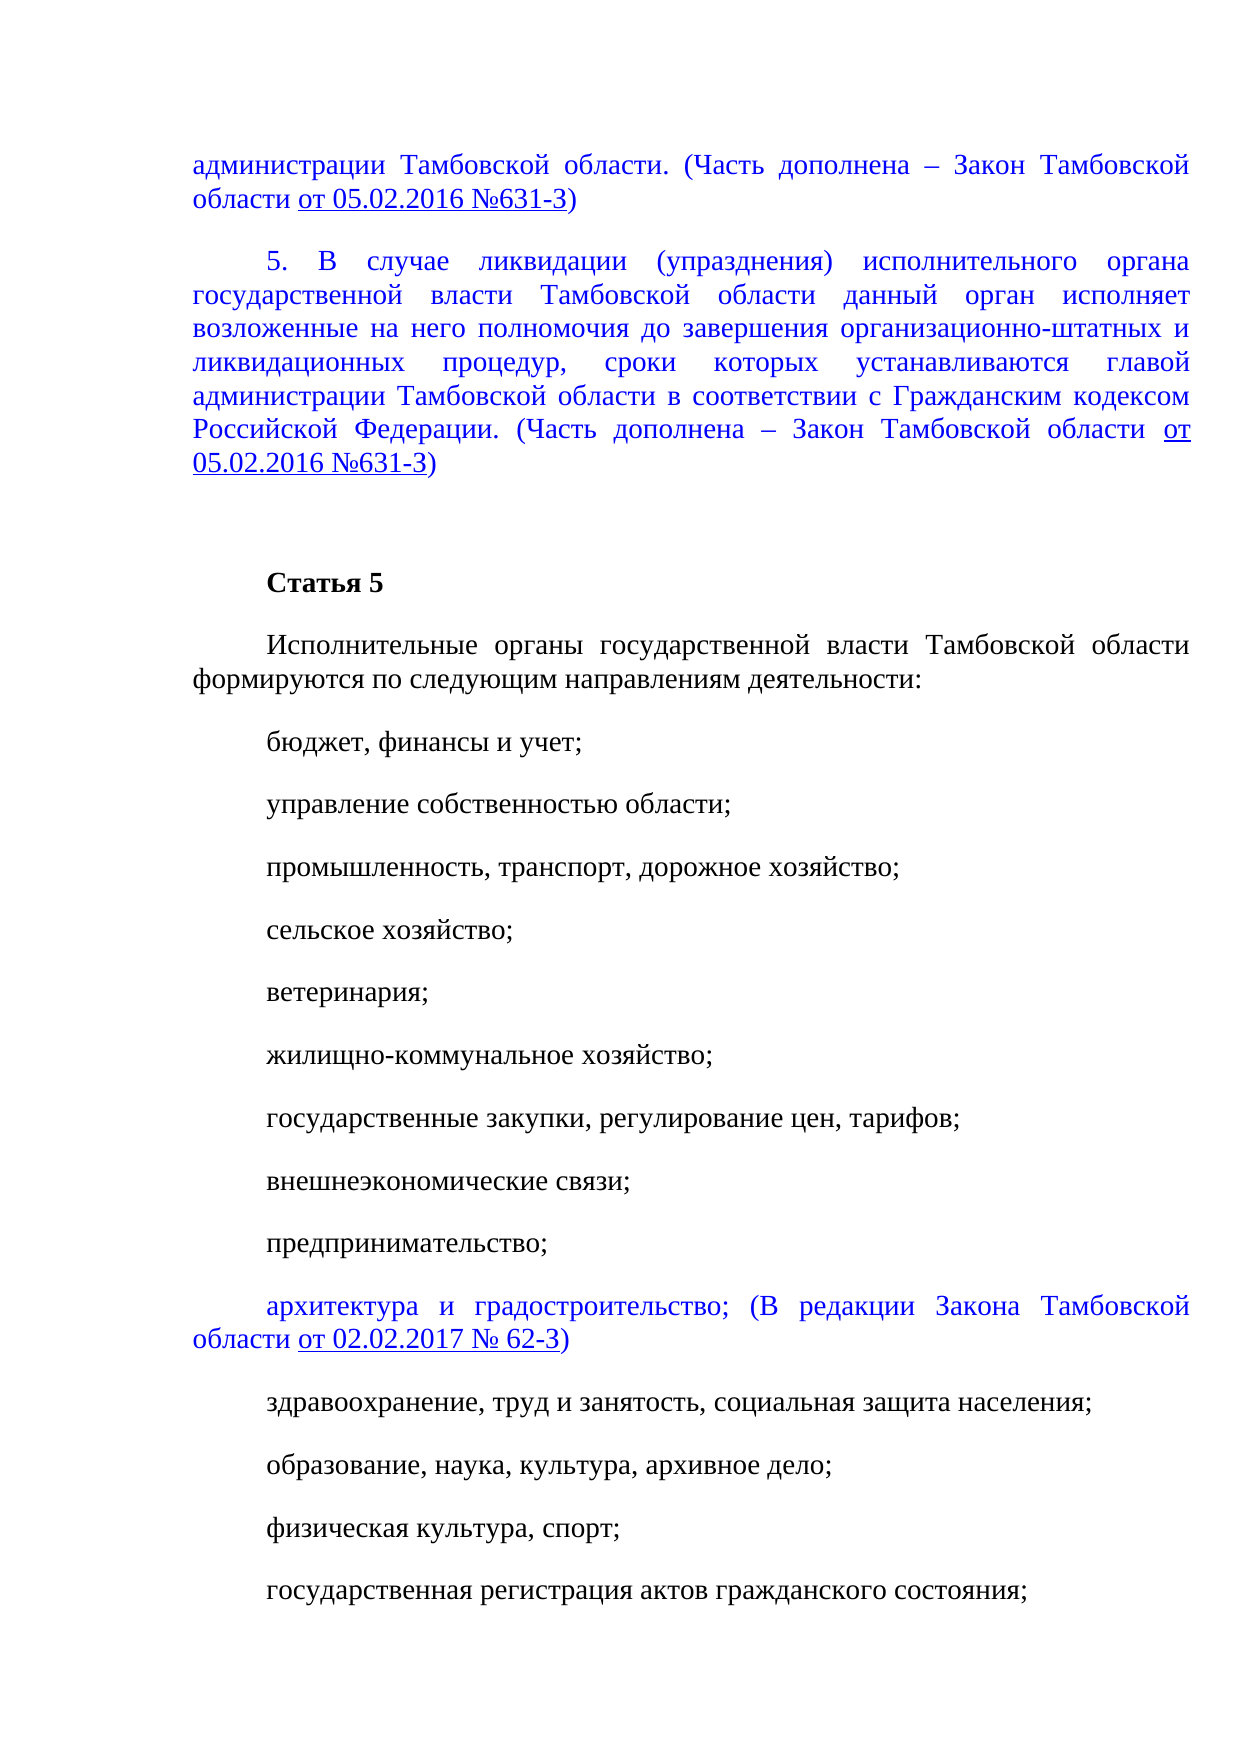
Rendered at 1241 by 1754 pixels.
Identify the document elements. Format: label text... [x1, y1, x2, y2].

table_cell [177, 118, 181, 1635]
table_cell администрации Тамбовской области. (Часть дополнена – Закон Тамбовской области от 05.02.2016 №631-З) 5. В случае ликвидации (упразднения) исполнительного органа государственной власти Тамбовской области данный орган исполняет возложенные на него полномочия до завершения организационно-штатных и ликвидационных процедур, сроки которых устанавливаются главой администрации Тамбовской области в соответствии с Гражданским кодексом Российской Федерации. (Часть дополнена – Закон Тамбовской области от 05.02.2016 №631-З) Статья 5 Исполнительные органы государственной власти Тамбовской области формируются по следующим направлениям деятельности: бюджет, финансы и учет; управление собственностью области; промышленность, транспорт, дорожное хозяйство; сельское хозяйство; ветеринария; жилищно-коммунальное хозяйство; государственные закупки, регулирование цен, тарифов; внешнеэкономические связи; предпринимательство; архитектура и градостроительство; (В редакции Закона Тамбовской области от 02.02.2017 № 62-З) здравоохранение, труд и занятость, социальная защита населения; образование, наука, культура, архивное дело; физическая культура, спорт; государственная регистрация актов гражданского состояния; [181, 118, 1202, 1635]
